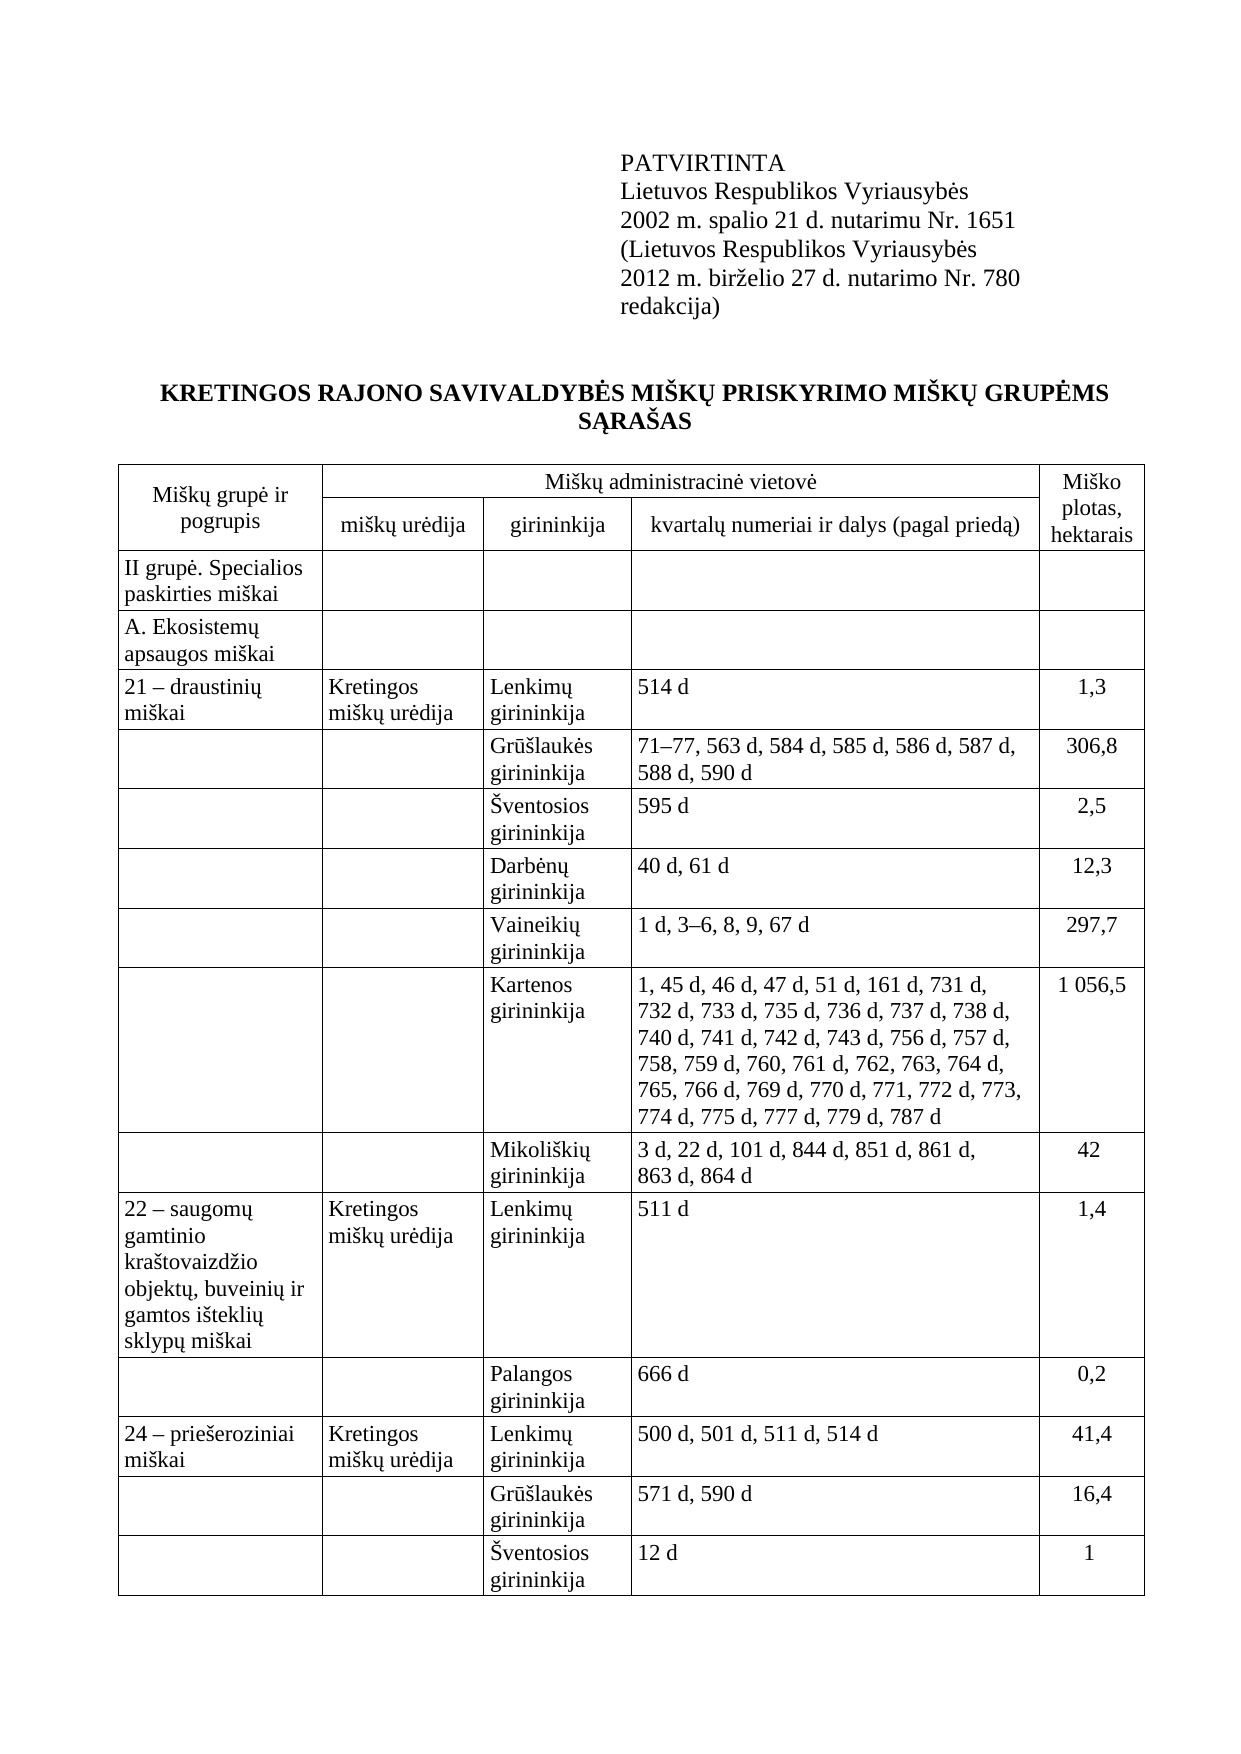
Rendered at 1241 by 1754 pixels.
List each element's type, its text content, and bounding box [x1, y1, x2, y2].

table_cell [119, 730, 322, 788]
table_cell II grupė. Specialios paskirties miškai [119, 551, 322, 609]
table_cell [323, 1358, 483, 1416]
table_cell 16,4 [1040, 1477, 1144, 1535]
table_cell [119, 909, 322, 967]
table_cell [323, 849, 483, 907]
table_cell Lenkimų girininkija [484, 1417, 631, 1476]
table_cell Darbėnų girininkija [484, 849, 631, 907]
table_header Miškų administracinė vietovė [323, 465, 1039, 497]
table_cell [323, 1536, 483, 1595]
table_cell kvartalų numeriai ir dalys (pagal priedą) [632, 498, 1039, 550]
table_cell Šventosios girininkija [484, 1536, 631, 1595]
table_cell 1 056,5 [1040, 968, 1144, 1132]
table_header Miško plotas, hektarais [1040, 465, 1144, 550]
table_cell Kretingos miškų urėdija [323, 1417, 483, 1476]
table_cell [484, 551, 631, 609]
table_cell 12,3 [1040, 849, 1144, 907]
table_cell Kretingos miškų urėdija [323, 1193, 483, 1357]
table_cell 297,7 [1040, 909, 1144, 967]
table_cell 12 d [632, 1536, 1039, 1595]
table_cell Šventosios girininkija [484, 789, 631, 848]
table_cell [632, 611, 1039, 669]
table_cell [119, 1133, 322, 1192]
table_cell 514 d [632, 670, 1039, 729]
table_cell [323, 1133, 483, 1192]
table_cell A. Ekosistemų apsaugos miškai [119, 611, 322, 669]
table_cell 40 d, 61 d [632, 849, 1039, 907]
table_cell Palangos girininkija [484, 1358, 631, 1416]
table_cell [323, 1477, 483, 1535]
table_cell [323, 611, 483, 669]
table_cell miškų urėdija [323, 498, 483, 550]
table_cell 1 d, 3–6, 8, 9, 67 d [632, 909, 1039, 967]
table_cell Lenkimų girininkija [484, 1193, 631, 1357]
table_cell 571 d, 590 d [632, 1477, 1039, 1535]
table_cell 1, 45 d, 46 d, 47 d, 51 d, 161 d, 731 d, 732 d, 733 d, 735 d, 736 d, 737 d, 738 d, 740 d, 741 d, 742 d, 743 d, 756 d, 757 d, 758, 759 d, 760, 761 d, 762, 763, 764 d, 765, 766 d, 769 d, 770 d, 771, 772 d, 773, 774 d, 775 d, 777 d, 779 d, 787 d [632, 968, 1039, 1132]
text PATVIRTINTA [620, 148, 1152, 176]
table_cell 306,8 [1040, 730, 1144, 788]
table_cell [323, 909, 483, 967]
table_cell [119, 968, 322, 1132]
table_cell [119, 849, 322, 907]
table_header Miškų grupė ir pogrupis [119, 465, 322, 550]
table_cell 71–77, 563 d, 584 d, 585 d, 586 d, 587 d, 588 d, 590 d [632, 730, 1039, 788]
table_cell 22 – saugomų gamtinio kraštovaizdžio objektų, buveinių ir gamtos išteklių sklypų miškai [119, 1193, 322, 1357]
table_cell [1040, 551, 1144, 609]
table_cell 21 – draustinių miškai [119, 670, 322, 729]
table_cell Mikoliškių girininkija [484, 1133, 631, 1192]
table_cell [119, 1477, 322, 1535]
table_cell 511 d [632, 1193, 1039, 1357]
table_cell Grūšlaukės girininkija [484, 730, 631, 788]
table_cell Kartenos girininkija [484, 968, 631, 1132]
table_cell 0,2 [1040, 1358, 1144, 1416]
table_cell 42 [1040, 1133, 1144, 1192]
table_cell 1,4 [1040, 1193, 1144, 1357]
table_cell [632, 551, 1039, 609]
table_cell 666 d [632, 1358, 1039, 1416]
text KRETINGOS RAJONO SAVIVALDYBĖS MIŠKŲ PRISKYRIMO MIŠKŲ GRUPĖMS SĄRAŠAS [118, 378, 1152, 435]
table_cell 1,3 [1040, 670, 1144, 729]
table_cell Lenkimų girininkija [484, 670, 631, 729]
table_cell [119, 1358, 322, 1416]
table_cell [323, 551, 483, 609]
table_cell [119, 1536, 322, 1595]
table_cell 24 – priešeroziniai miškai [119, 1417, 322, 1476]
table_cell 3 d, 22 d, 101 d, 844 d, 851 d, 861 d, 863 d, 864 d [632, 1133, 1039, 1192]
table_cell Grūšlaukės girininkija [484, 1477, 631, 1535]
table_cell [323, 789, 483, 848]
table_cell 1 [1040, 1536, 1144, 1595]
table_cell [323, 968, 483, 1132]
table_cell 500 d, 501 d, 511 d, 514 d [632, 1417, 1039, 1476]
table_cell [1040, 611, 1144, 669]
table_cell [484, 611, 631, 669]
table_cell [323, 730, 483, 788]
table_cell girininkija [484, 498, 631, 550]
table_cell [119, 789, 322, 848]
table_cell 41,4 [1040, 1417, 1144, 1476]
text Lietuvos Respublikos Vyriausybės 2002 m. spalio 21 d. nutarimu Nr. 1651 (Lietuvos Respublikos Vyriausybės 2012 m. birželio 27 d. nutarimo Nr. 780 redakcija) [620, 176, 1152, 320]
table_cell 2,5 [1040, 789, 1144, 848]
table_cell Kretingos miškų urėdija [323, 670, 483, 729]
table_cell 595 d [632, 789, 1039, 848]
table_cell Vaineikių girininkija [484, 909, 631, 967]
